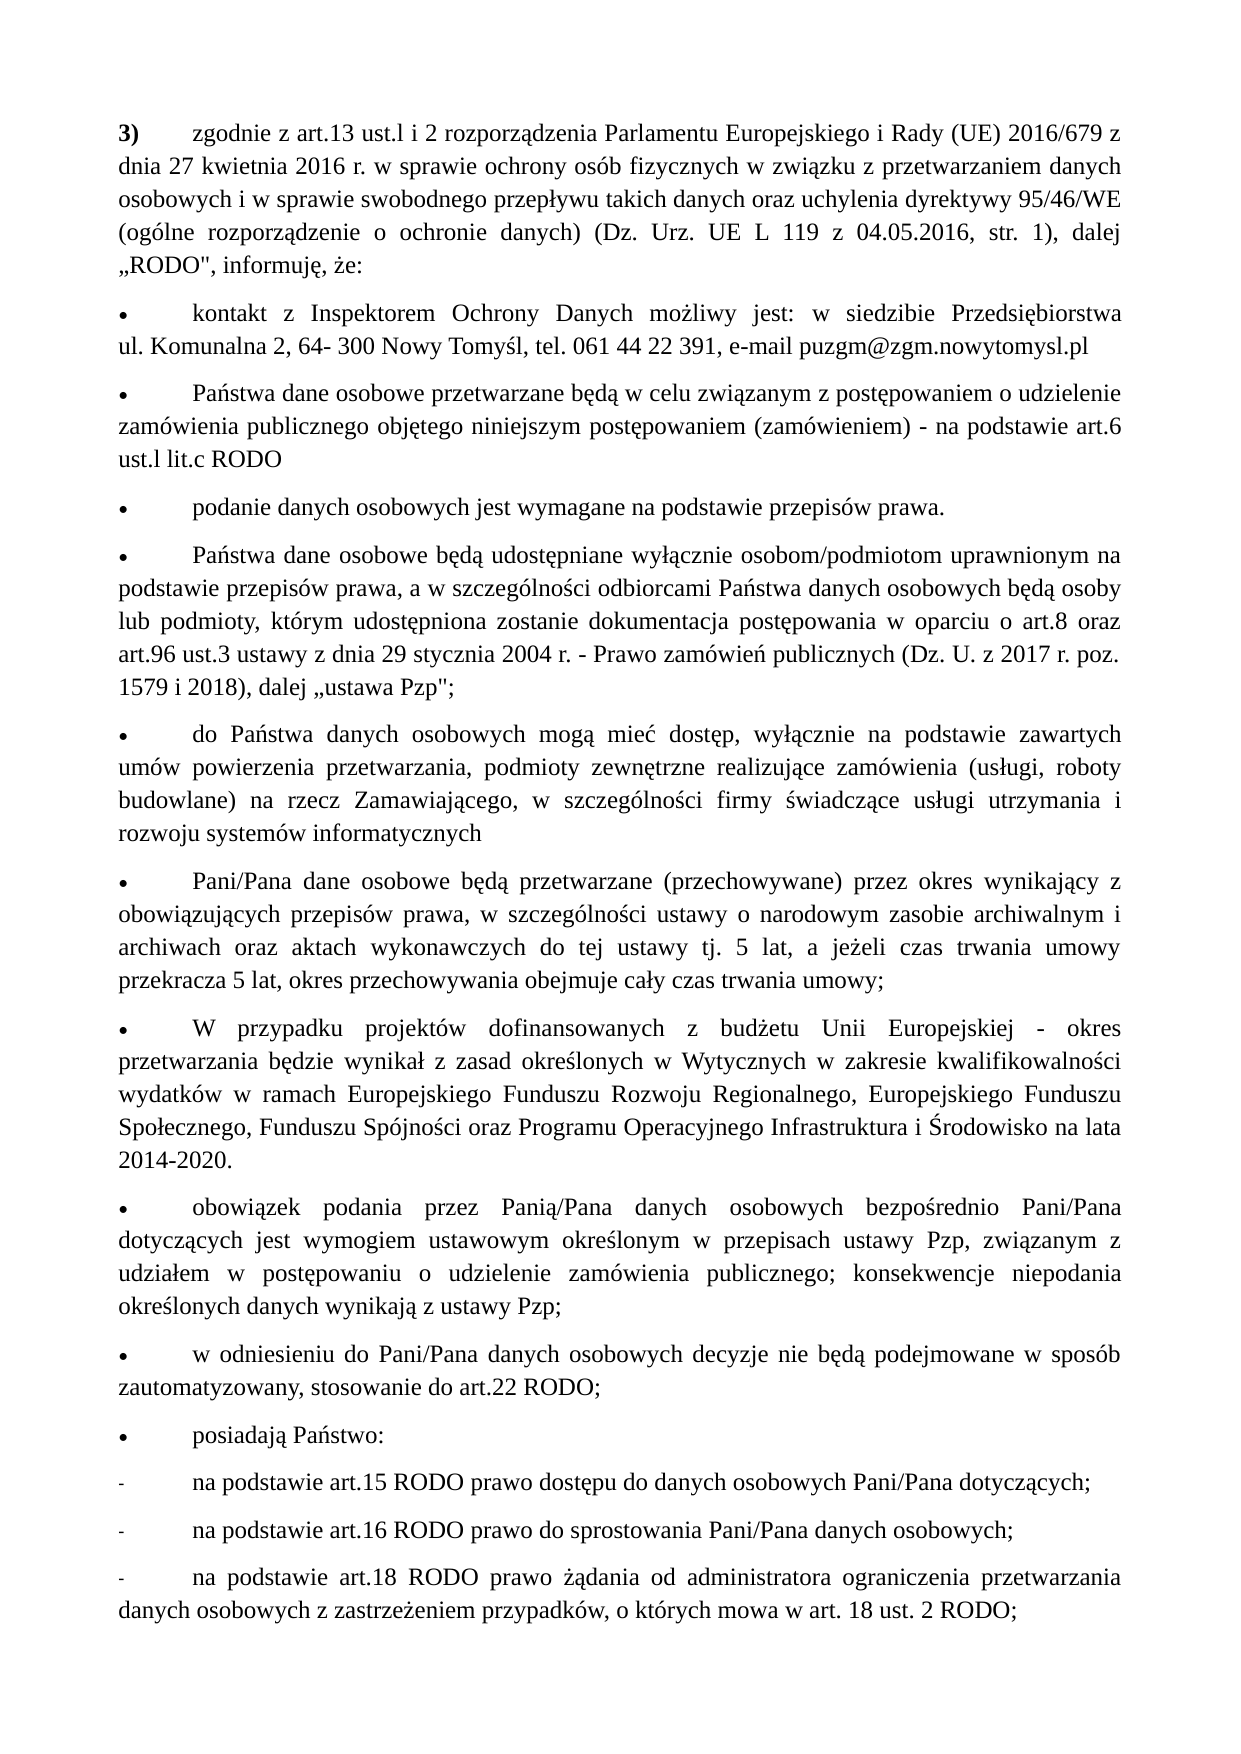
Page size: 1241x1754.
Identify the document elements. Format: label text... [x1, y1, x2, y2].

list zgodnie z art.13 ust.l i 2 rozporządzenia Parlamentu Europejskiego i Rady (UE) 2016/679 z dnia 27 kwietnia 2016 r. w sprawie ochrony osób fizycznych w związku z przetwarzaniem danych osobowych i w sprawie swobodnego przepływu takich danych oraz uchylenia dyrektywy 95/46/WE (ogólne rozporządzenie o ochronie danych) (Dz. Urz. UE L 119 z 04.05.2016, str. 1), dalej „RODO", informuję, że: [118, 118, 1122, 279]
list Państwa dane osobowe będą udostępniane wyłącznie osobom/podmiotom uprawnionym na podstawie przepisów prawa, a w szczególności odbiorcami Państwa danych osobowych będą osoby lub podmioty, którym udostępniona zostanie dokumentacja postępowania w oparciu o art.8 oraz art.96 ust.3 ustawy z dnia 29 stycznia 2004 r. - Prawo zamówień publicznych (Dz. U. z 2017 r. poz. 1579 i 2018), dalej „ustawa Pzp"; [118, 540, 1122, 701]
list podanie danych osobowych jest wymagane na podstawie przepisów prawa. [118, 492, 1122, 521]
list Pani/Pana dane osobowe będą przetwarzane (przechowywane) przez okres wynikający z obowiązujących przepisów prawa, w szczególności ustawy o narodowym zasobie archiwalnym i archiwach oraz aktach wykonawczych do tej ustawy tj. 5 lat, a jeżeli czas trwania umowy przekracza 5 lat, okres przechowywania obejmuje cały czas trwania umowy; [118, 866, 1122, 994]
list na podstawie art.16 RODO prawo do sprostowania Pani/Pana danych osobowych; [118, 1515, 1122, 1544]
list na podstawie art.18 RODO prawo żądania od administratora ograniczenia przetwarzania danych osobowych z zastrzeżeniem przypadków, o których mowa w art. 18 ust. 2 RODO; [118, 1562, 1122, 1624]
list Państwa dane osobowe przetwarzane będą w celu związanym z postępowaniem o udzielenie zamówienia publicznego objętego niniejszym postępowaniem (zamówieniem) - na podstawie art.6 ust.l lit.c RODO [118, 378, 1122, 473]
list posiadają Państwo: [118, 1420, 1122, 1448]
list W przypadku projektów dofinansowanych z budżetu Unii Europejskiej - okres przetwarzania będzie wynikał z zasad określonych w Wytycznych w zakresie kwalifikowalności wydatków w ramach Europejskiego Funduszu Rozwoju Regionalnego, Europejskiego Funduszu Społecznego, Funduszu Spójności oraz Programu Operacyjnego Infrastruktura i Środowisko na lata 2014-2020. [118, 1013, 1122, 1173]
list w odniesieniu do Pani/Pana danych osobowych decyzje nie będą podejmowane w sposób zautomatyzowany, stosowanie do art.22 RODO; [118, 1339, 1122, 1401]
list obowiązek podania przez Panią/Pana danych osobowych bezpośrednio Pani/Pana dotyczących jest wymogiem ustawowym określonym w przepisach ustawy Pzp, związanym z udziałem w postępowaniu o udzielenie zamówienia publicznego; konsekwencje niepodania określonych danych wynikają z ustawy Pzp; [118, 1192, 1122, 1320]
list kontakt z Inspektorem Ochrony Danych możliwy jest: w siedzibie Przedsiębiorstwa ul. Komunalna 2, 64- 300 Nowy Tomyśl, tel. 061 44 22 391, e-mail puzgm@zgm.nowytomysl.pl [118, 298, 1122, 359]
list na podstawie art.15 RODO prawo dostępu do danych osobowych Pani/Pana dotyczących; [118, 1467, 1122, 1496]
list do Państwa danych osobowych mogą mieć dostęp, wyłącznie na podstawie zawartych umów powierzenia przetwarzania, podmioty zewnętrzne realizujące zamówienia (usługi, roboty budowlane) na rzecz Zamawiającego, w szczególności firmy świadczące usługi utrzymania i rozwoju systemów informatycznych [118, 719, 1122, 847]
